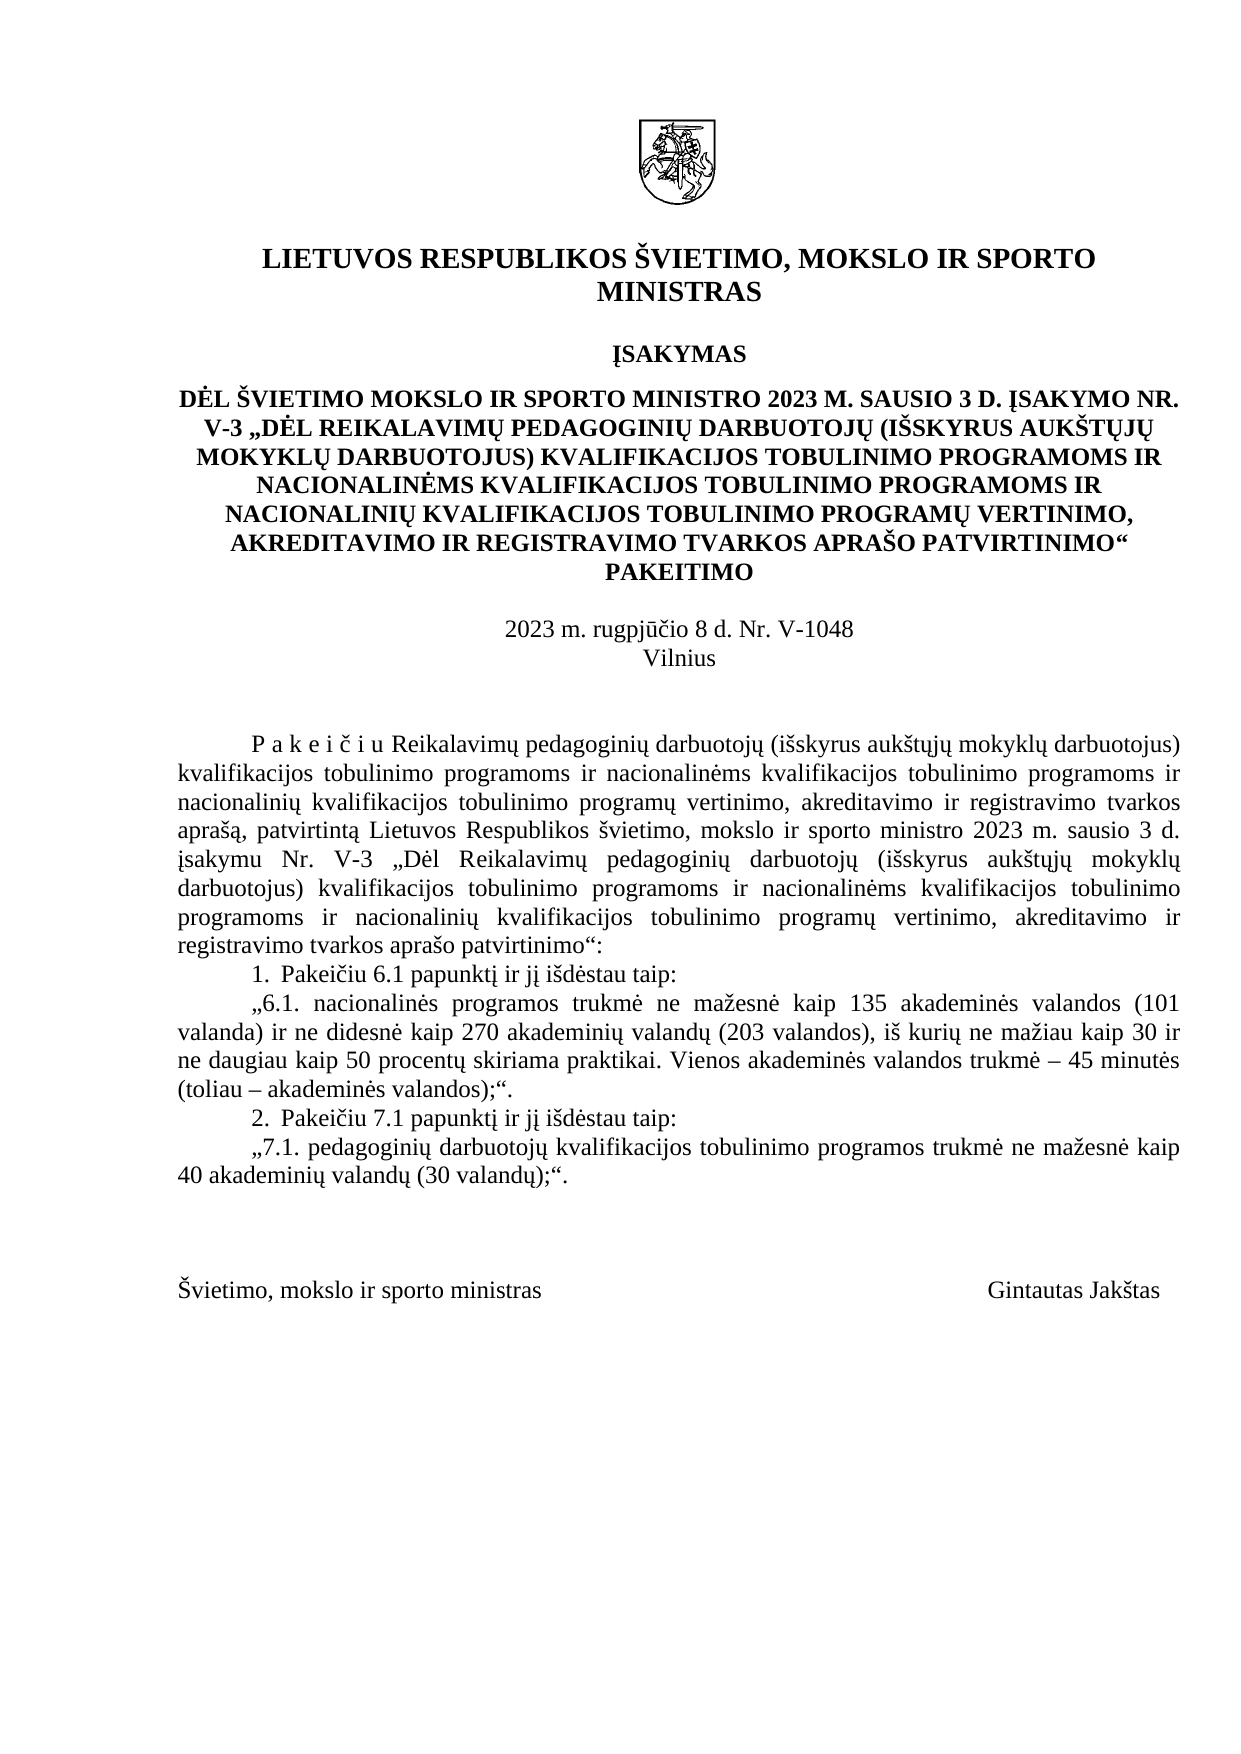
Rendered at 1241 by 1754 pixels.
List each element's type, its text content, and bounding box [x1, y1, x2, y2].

text 2023 m. rugpjūčio 8 d. Nr. V-1048 [177, 614, 1181, 643]
text 2. Pakeičiu 7.1 papunktį ir jį išdėstau taip: [251, 1103, 1181, 1132]
text DĖL ŠVIETIMO MOKSLO IR SPORTO MINISTRO 2023 M. SAUSIO 3 D. ĮSAKYMO NR. V-3 „DĖL REIKALAVIMŲ PEDAGOGINIŲ DARBUOTOJŲ (IŠSKYRUS AUKŠTŲJŲ MOKYKLŲ DARBUOTOJUS) KVALIFIKACIJOS TOBULINIMO PROGRAMOMS IR NACIONALINĖMS KVALIFIKACIJOS TOBULINIMO PROGRAMOMS IR NACIONALINIŲ KVALIFIKACIJOS TOBULINIMO PROGRAMŲ VERTINIMO, AKREDITAVIMO IR REGISTRAVIMO TVARKOS APRAŠO PATVIRTINIMO“ PAKEITIMO [177, 384, 1181, 586]
text „6.1. nacionalinės programos trukmė ne mažesnė kaip 135 akademinės valandos (101 valanda) ir ne didesnė kaip 270 akademinių valandų (203 valandos), iš kurių ne mažiau kaip 30 ir ne daugiau kaip 50 procentų skiriama praktikai. Vienos akademinės valandos trukmė – 45 minutės (toliau – akademinės valandos);“. [177, 988, 1181, 1103]
text „7.1. pedagoginių darbuotojų kvalifikacijos tobulinimo programos trukmė ne mažesnė kaip 40 akademinių valandų (30 valandų);“. [177, 1132, 1181, 1189]
text LIETUVOS RESPUBLIKOS ŠVIETIMO, MOKSLO IR SPORTO MINISTRAS [177, 241, 1181, 308]
text P a k e i č i u Reikalavimų pedagoginių darbuotojų (išskyrus aukštųjų mokyklų darbuotojus) kvalifikacijos tobulinimo programoms ir nacionalinėms kvalifikacijos tobulinimo programoms ir nacionalinių kvalifikacijos tobulinimo programų vertinimo, akreditavimo ir registravimo tvarkos aprašą, patvirtintą Lietuvos Respublikos švietimo, mokslo ir sporto ministro 2023 m. sausio 3 d. įsakymu Nr. V-3 „Dėl Reikalavimų pedagoginių darbuotojų (išskyrus aukštųjų mokyklų darbuotojus) kvalifikacijos tobulinimo programoms ir nacionalinėms kvalifikacijos tobulinimo programoms ir nacionalinių kvalifikacijos tobulinimo programų vertinimo, akreditavimo ir registravimo tvarkos aprašo patvirtinimo“: [177, 729, 1181, 959]
text Švietimo, mokslo ir sporto ministras Gintautas Jakštas [177, 1276, 1181, 1304]
text Vilnius [177, 643, 1181, 672]
text 1. Pakeičiu 6.1 papunktį ir jį išdėstau taip: [251, 959, 1181, 988]
text ĮSAKYMAS [177, 339, 1181, 368]
